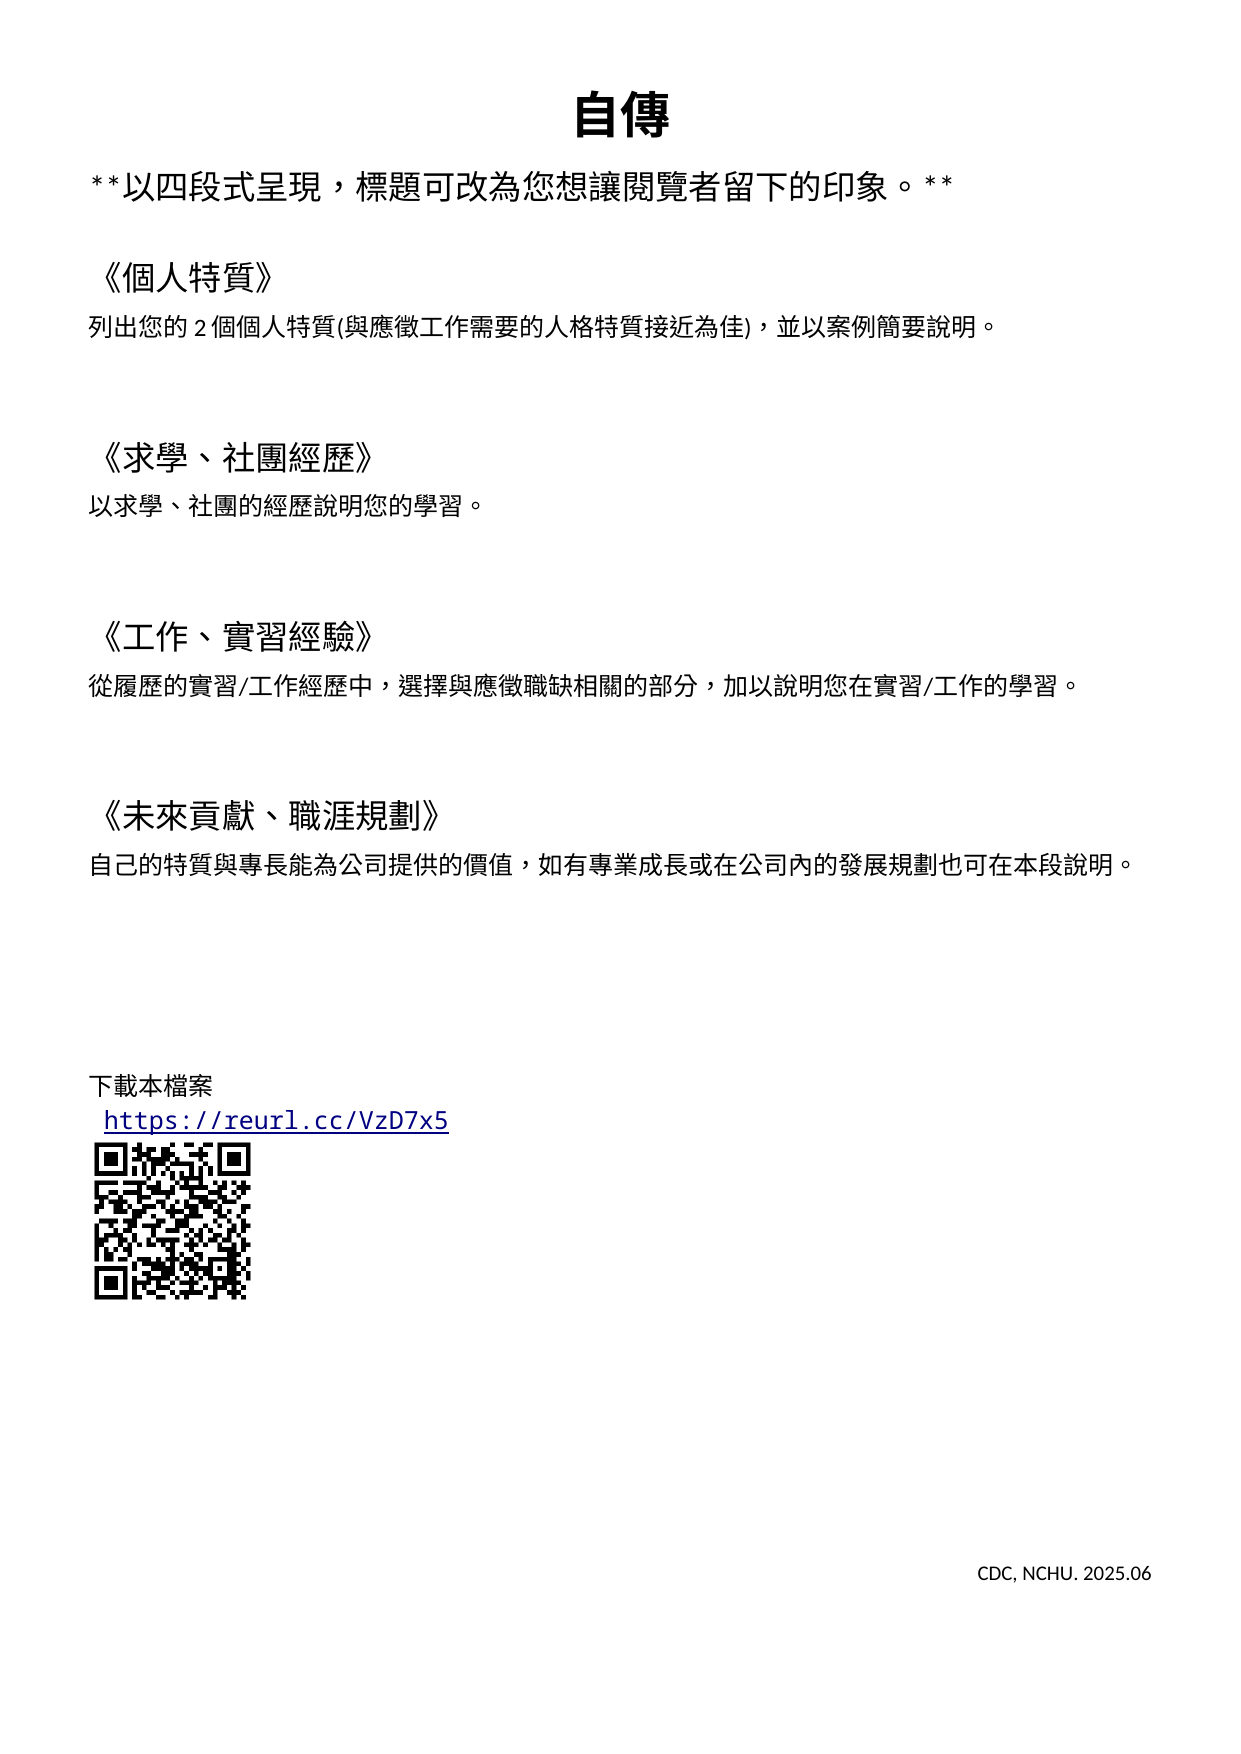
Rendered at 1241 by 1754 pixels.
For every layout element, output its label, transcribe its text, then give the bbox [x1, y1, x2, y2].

text https://reurl.cc/VzD7x5 [89, 1103, 1152, 1137]
text 從履歷的實習/工作經歷中，選擇與應徵職缺相關的部分，加以說明您在實習/工作的學習。 [89, 658, 1152, 704]
text **以四段式呈現，標題可改為您想讓閱覽者留下的印象。** [89, 162, 1152, 208]
text 下載本檔案 [89, 1067, 1152, 1103]
text 《工作、實習經驗》 [89, 612, 1152, 658]
text 以求學、社團的經歷說明您的學習。 [89, 479, 1152, 525]
text 《未來貢獻、職涯規劃》 [89, 792, 1152, 837]
text 列出您的2個個人特質(與應徵工作需要的人格特質接近為佳)，並以案例簡要說明。 [89, 300, 1152, 346]
text 自己的特質與專長能為公司提供的價值，如有專業成長或在公司內的發展規劃也可在本段說明。 [89, 837, 1152, 883]
text 《求學、社團經歷》 [89, 433, 1152, 479]
text CDC, NCHU. 2025.06 [89, 1560, 1152, 1585]
text 自傳 [89, 94, 1152, 144]
text 《個人特質》 [89, 254, 1152, 300]
